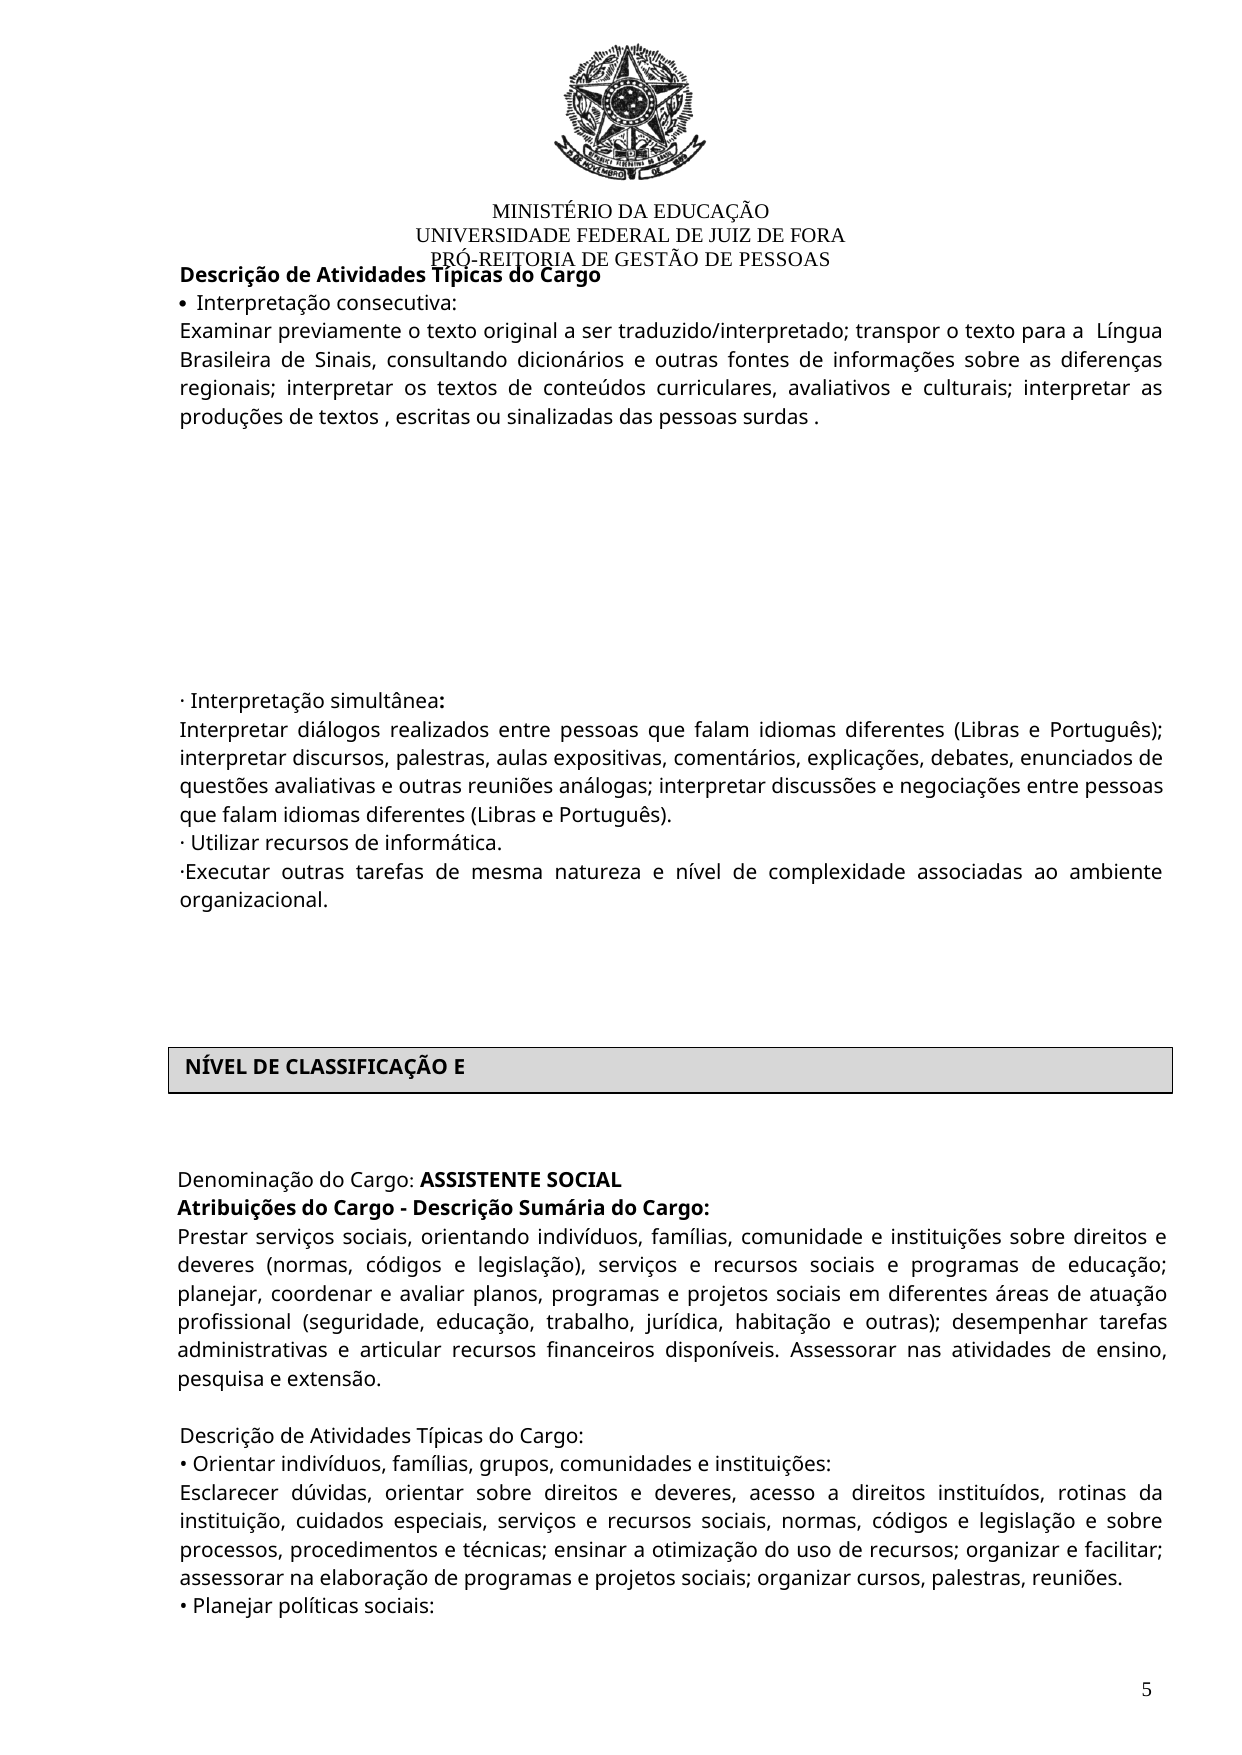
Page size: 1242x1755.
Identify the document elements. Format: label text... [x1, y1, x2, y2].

text • Planejar políticas sociais: [164, 1592, 1164, 1620]
text Denominação do Cargo: ASSISTENTE SOCIAL [177, 1165, 1080, 1193]
text Descrição de Atividades Típicas do Cargo: [164, 1421, 1164, 1449]
text · Utilizar recursos de informática. [164, 828, 1164, 857]
text · Interpretação simultânea: [164, 686, 1164, 715]
text • Orientar indivíduos, famílias, grupos, comunidades e instituições: [164, 1449, 1164, 1478]
text Atribuições do Cargo - Descrição Sumária do Cargo: [177, 1193, 1080, 1222]
text Esclarecer dúvidas, orientar sobre direitos e deveres, acesso a direitos instituídos, rotinas da instituição, cuidados especiais, serviços e recursos sociais, normas, códigos e legislação e sobre processos, procedimentos e técnicas; ensinar a otimização do uso de recursos; organizar e facilitar; assessorar na elaboração de programas e projetos sociais; organizar cursos, palestras, reuniões. [179, 1478, 1164, 1592]
text Interpretar diálogos realizados entre pessoas que falam idiomas diferentes (Libras e Português); interpretar discursos, palestras, aulas expositivas, comentários, explicações, debates, enunciados de questões avaliativas e outras reuniões análogas; interpretar discussões e negociações entre pessoas que falam idiomas diferentes (Libras e Português). [179, 715, 1164, 828]
text Descrição de Atividades Típicas do Cargo [179, 260, 1164, 288]
text Interpretação consecutiva: [164, 288, 1164, 317]
text Examinar previamente o texto original a ser traduzido/interpretado; transpor o texto para a Língua Brasileira de Sinais, consultando dicionários e outras fontes de informações sobre as diferenças regionais; interpretar os textos de conteúdos curriculares, avaliativos e culturais; interpretar as produções de textos , escritas ou sinalizadas das pessoas surdas . [179, 317, 1164, 430]
text Prestar serviços sociais, orientando indivíduos, famílias, comunidade e instituições sobre direitos e deveres (normas, códigos e legislação), serviços e recursos sociais e programas de educação; planejar, coordenar e avaliar planos, programas e projetos sociais em diferentes áreas de atuação profissional (seguridade, educação, trabalho, jurídica, habitação e outras); desempenhar tarefas administrativas e articular recursos financeiros disponíveis. Assessorar nas atividades de ensino, pesquisa e extensão. [177, 1222, 1169, 1392]
text ·Executar outras tarefas de mesma natureza e nível de complexidade associadas ao ambiente organizacional. [179, 857, 1164, 914]
